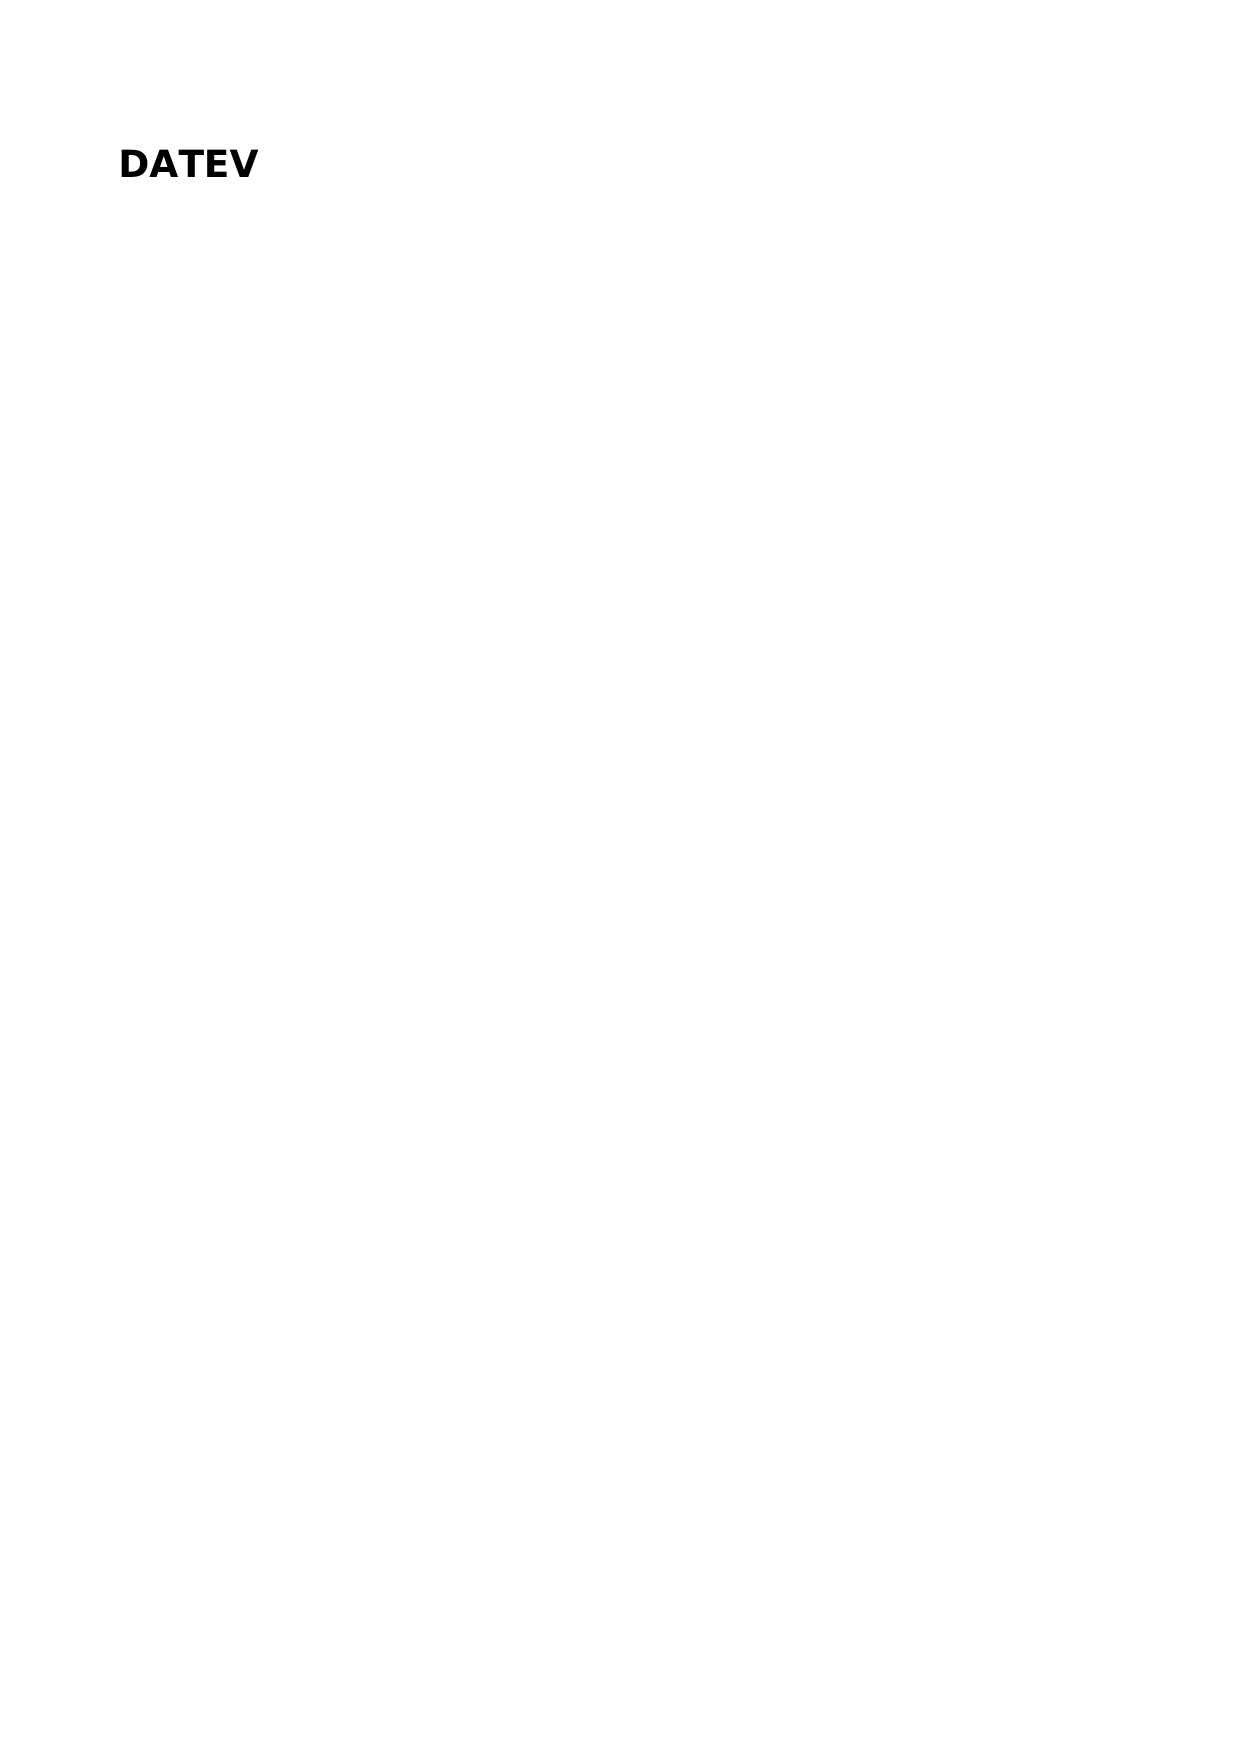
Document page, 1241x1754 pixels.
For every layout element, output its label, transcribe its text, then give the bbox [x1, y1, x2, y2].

subtitle DATEV [118, 143, 1122, 187]
